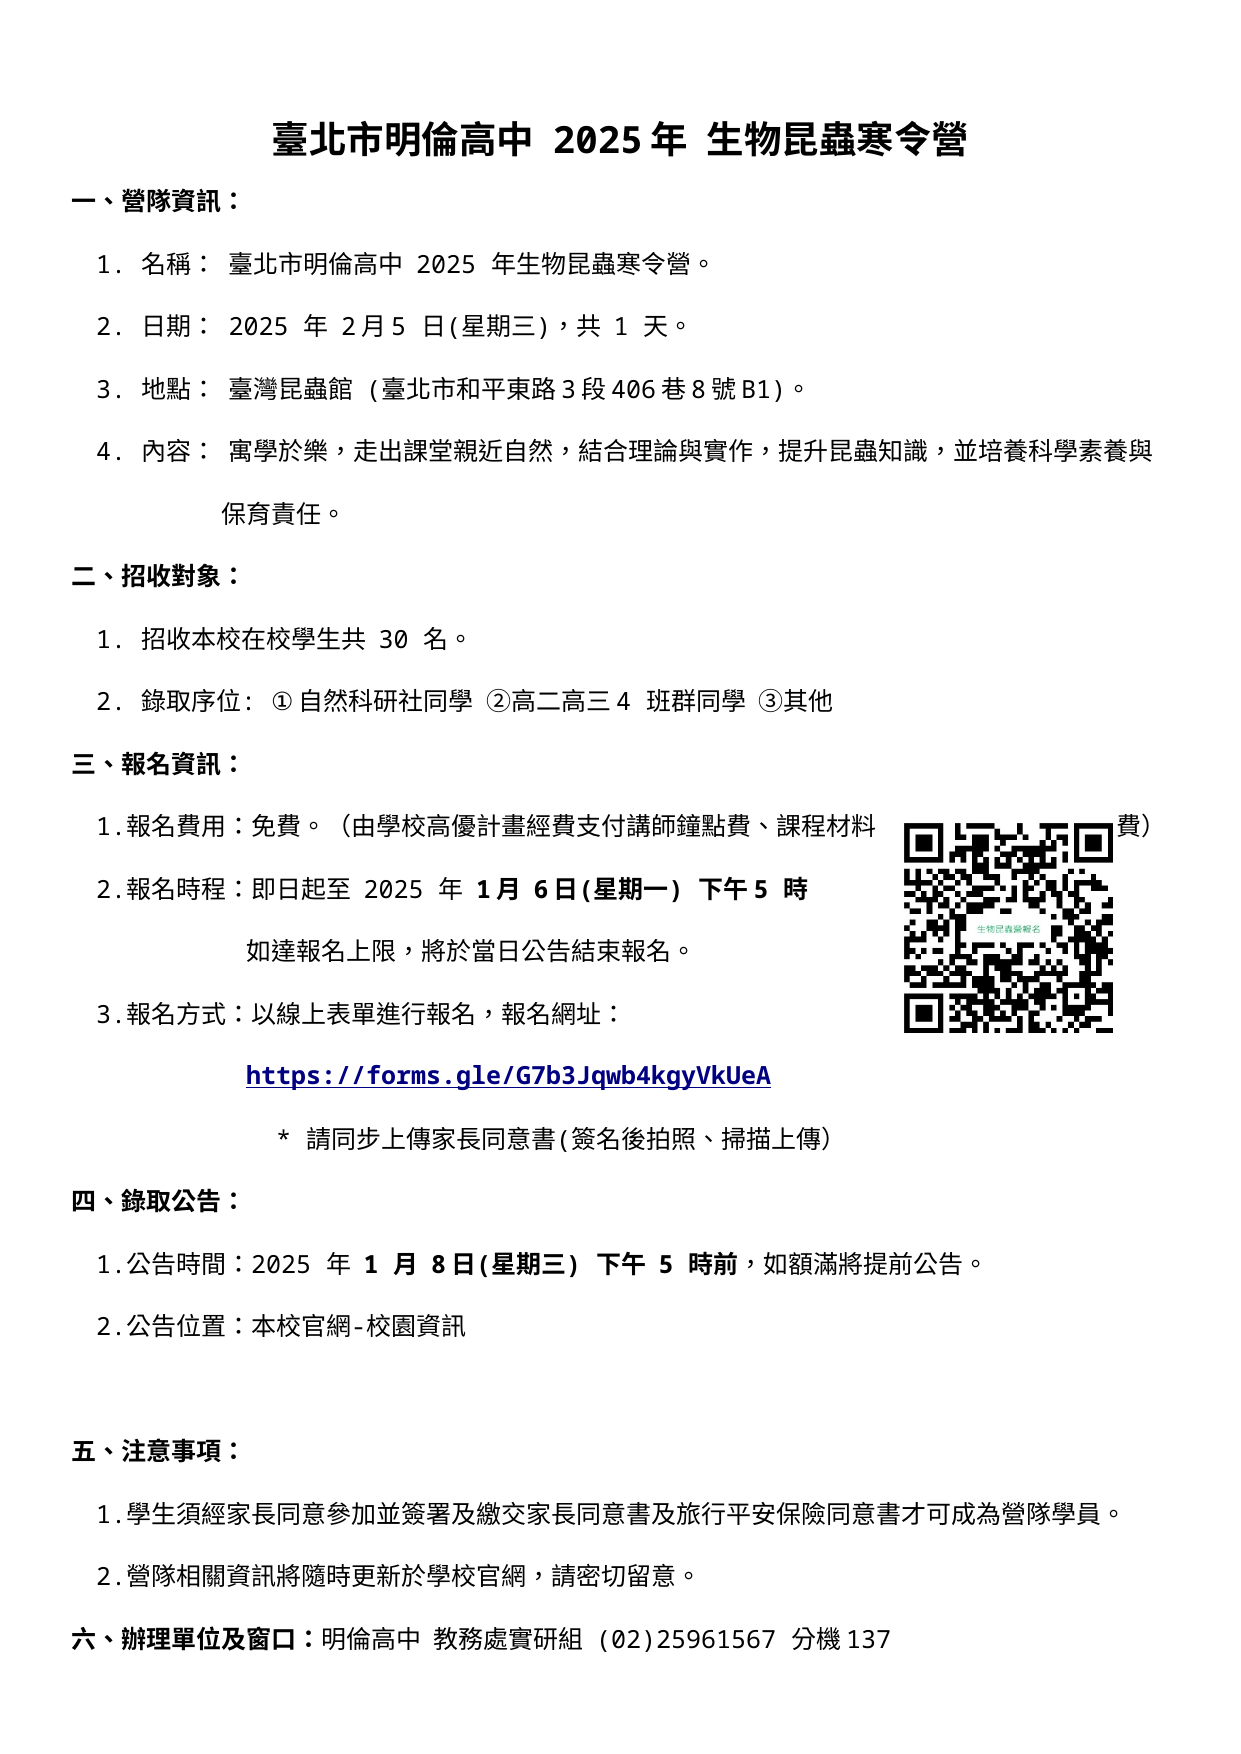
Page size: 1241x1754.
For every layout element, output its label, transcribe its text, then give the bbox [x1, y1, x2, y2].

text [1117, 846, 1169, 908]
text 四、錄取公告： [71, 1158, 1169, 1221]
text 1.報名費用：免費。（由學校高優計畫經費支付講師鐘點費、課程材料費） [71, 783, 1169, 846]
text 保育責任。 [71, 471, 1169, 533]
text 二、招收對象： [71, 533, 1169, 596]
text 2.報名時程：即日起至 2025 年 1月 6日(星期一) 下午5 時 [71, 846, 900, 908]
text https://forms.gle/G7b3Jqwb4kgyVkUeA [71, 1033, 1169, 1096]
text [1117, 908, 1169, 971]
text * 請同步上傳家長同意書(簽名後拍照、掃描上傳） [71, 1096, 1169, 1158]
text 如達報名上限，將於當日公告結束報名。 [71, 908, 900, 971]
text 六、辦理單位及窗口：明倫高中 教務處實研組 (02)25961567 分機137 [71, 1596, 1169, 1658]
text 4. 內容： 寓學於樂，走出課堂親近自然，結合理論與實作，提升昆蟲知識，並培養科學素養與 [71, 408, 1169, 471]
text [1117, 971, 1169, 1033]
text 1. 名稱： 臺北市明倫高中 2025 年生物昆蟲寒令營。 [71, 221, 1169, 283]
text 三、報名資訊： [71, 721, 1169, 783]
text 2. 錄取序位: ①自然科研社同學 ②高二高三4 班群同學 ③其他 [71, 658, 1169, 721]
text 2. 日期： 2025 年 2月5 日(星期三)，共 1 天。 [71, 283, 1169, 346]
text 1.公告時間：2025 年 1 月 8日(星期三) 下午 5 時前，如額滿將提前公告。 [71, 1221, 1169, 1283]
text 1.學生須經家長同意參加並簽署及繳交家長同意書及旅行平安保險同意書才可成為營隊學員。 [71, 1471, 1169, 1533]
text 一、營隊資訊： [71, 158, 1169, 221]
text 2.公告位置：本校官網-校園資訊 [71, 1283, 1169, 1346]
text 3. 地點： 臺灣昆蟲館 (臺北市和平東路3段406巷8號B1)。 [71, 346, 1169, 408]
text 1. 招收本校在校學生共 30 名。 [71, 596, 1169, 658]
text 五、注意事項： [71, 1408, 1169, 1471]
text 臺北市明倫高中 2025年 生物昆蟲寒令營 [71, 96, 1169, 158]
text 3.報名方式：以線上表單進行報名，報名網址： [71, 971, 900, 1033]
text 2.營隊相關資訊將隨時更新於學校官網，請密切留意。 [71, 1533, 1169, 1596]
